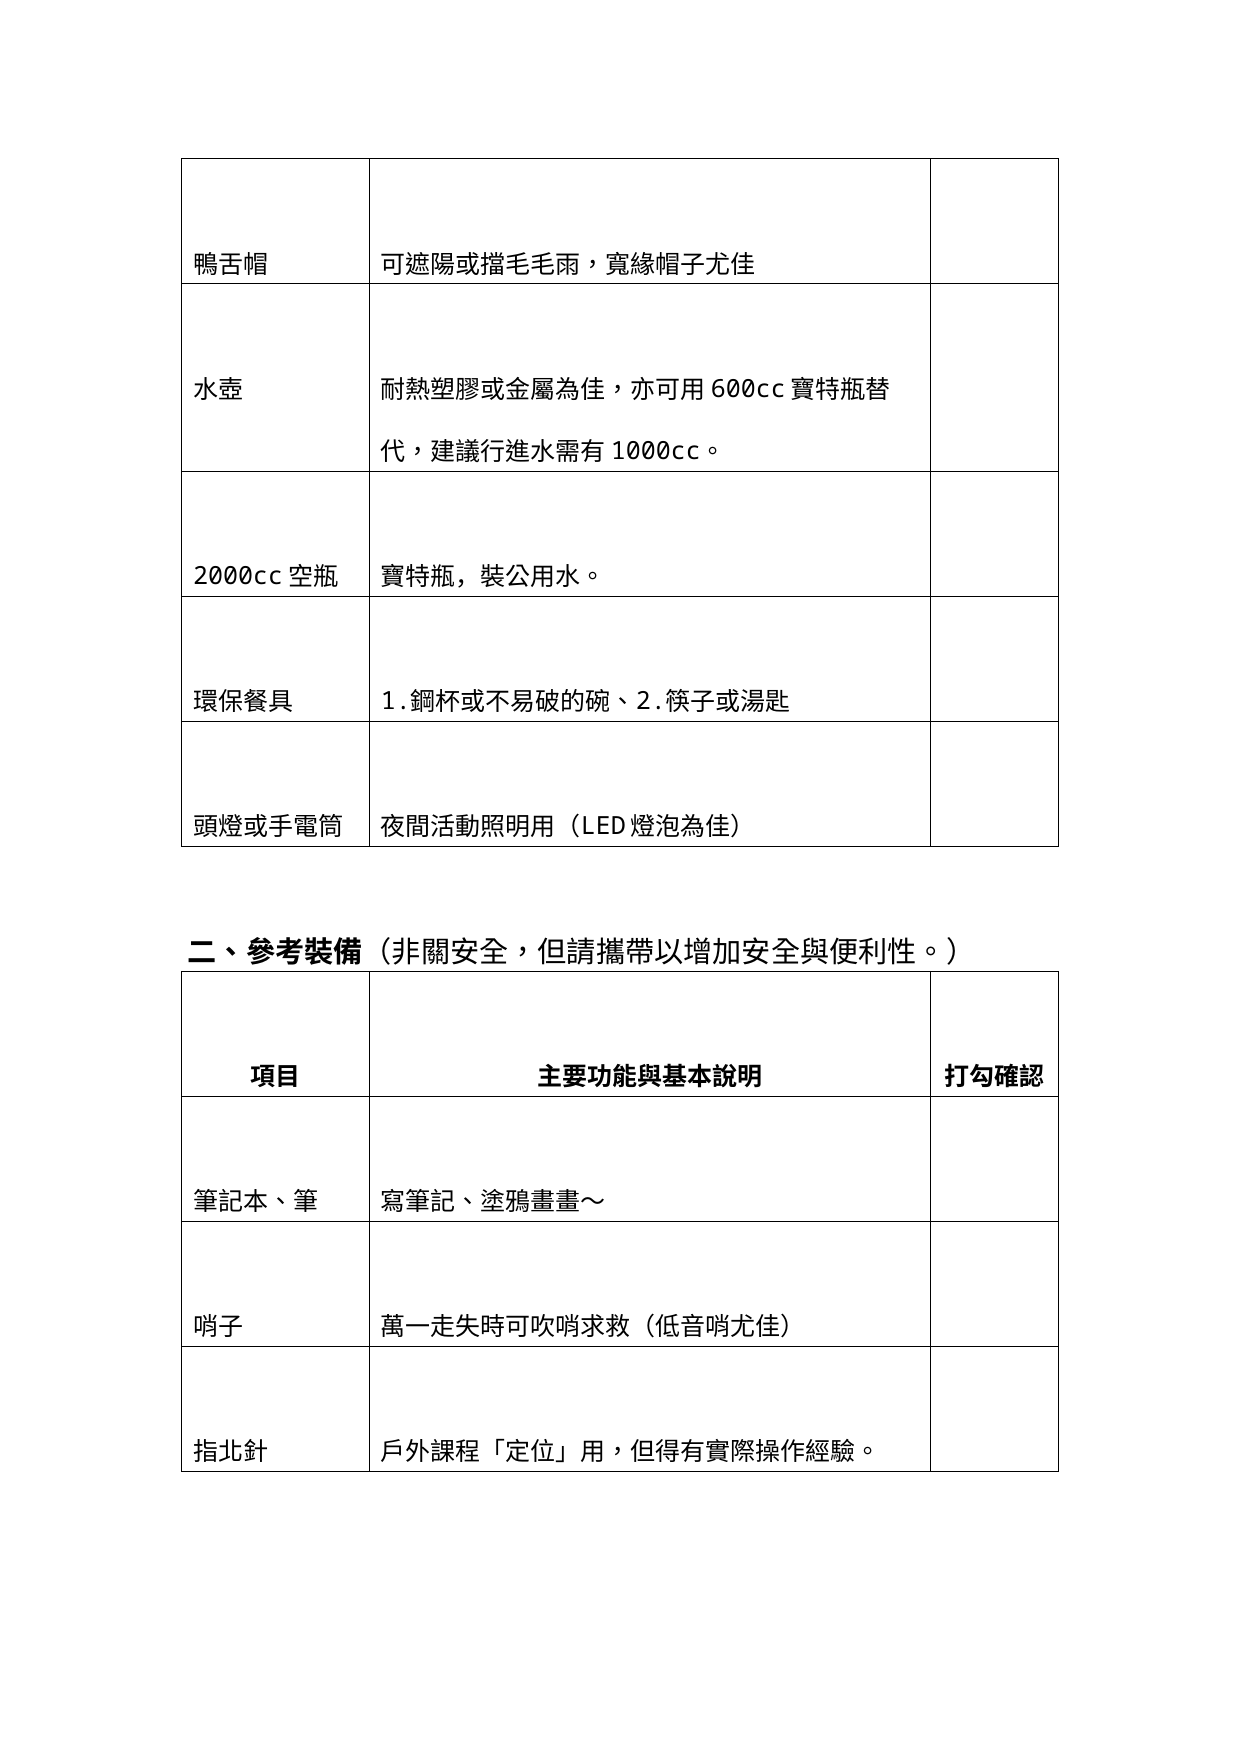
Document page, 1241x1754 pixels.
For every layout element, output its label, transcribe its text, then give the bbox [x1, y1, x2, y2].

table_cell 頭燈或手電筒 [182, 722, 369, 846]
table_header 主要功能與基本說明 [370, 972, 930, 1096]
table_cell 2000cc空瓶 [182, 472, 369, 596]
table_cell 萬一走失時可吹哨求救（低音哨尤佳） [370, 1222, 930, 1346]
table_cell [931, 1347, 1058, 1471]
table_cell 哨子 [182, 1222, 369, 1346]
table_header 項目 [182, 972, 369, 1096]
table_cell 1.鋼杯或不易破的碗、2.筷子或湯匙 [370, 597, 930, 721]
table_header 打勾確認 [931, 972, 1058, 1096]
table_cell [931, 1097, 1058, 1221]
table_cell 水壺 [182, 284, 369, 471]
table_cell 耐熱塑膠或金屬為佳，亦可用600cc寶特瓶替代，建議行進水需有1000cc。 [370, 284, 930, 471]
table_cell 寫筆記、塗鴉畫畫～ [370, 1097, 930, 1221]
table_cell [931, 159, 1058, 283]
table_cell [931, 284, 1058, 471]
table_cell 指北針 [182, 1347, 369, 1471]
text 二、參考裝備（非關安全，但請攜帶以增加安全與便利性。） [187, 908, 1053, 971]
table_cell 鴨舌帽 [182, 159, 369, 283]
table_cell [931, 472, 1058, 596]
table_cell 戶外課程「定位」用，但得有實際操作經驗。 [370, 1347, 930, 1471]
table_cell [931, 597, 1058, 721]
table_cell 夜間活動照明用（LED燈泡為佳） [370, 722, 930, 846]
table_cell [931, 722, 1058, 846]
table_cell [931, 1222, 1058, 1346]
table_cell 寶特瓶，裝公用水。 [370, 472, 930, 596]
table_cell 筆記本、筆 [182, 1097, 369, 1221]
table_cell 環保餐具 [182, 597, 369, 721]
table_cell 可遮陽或擋毛毛雨，寬緣帽子尤佳 [370, 159, 930, 283]
